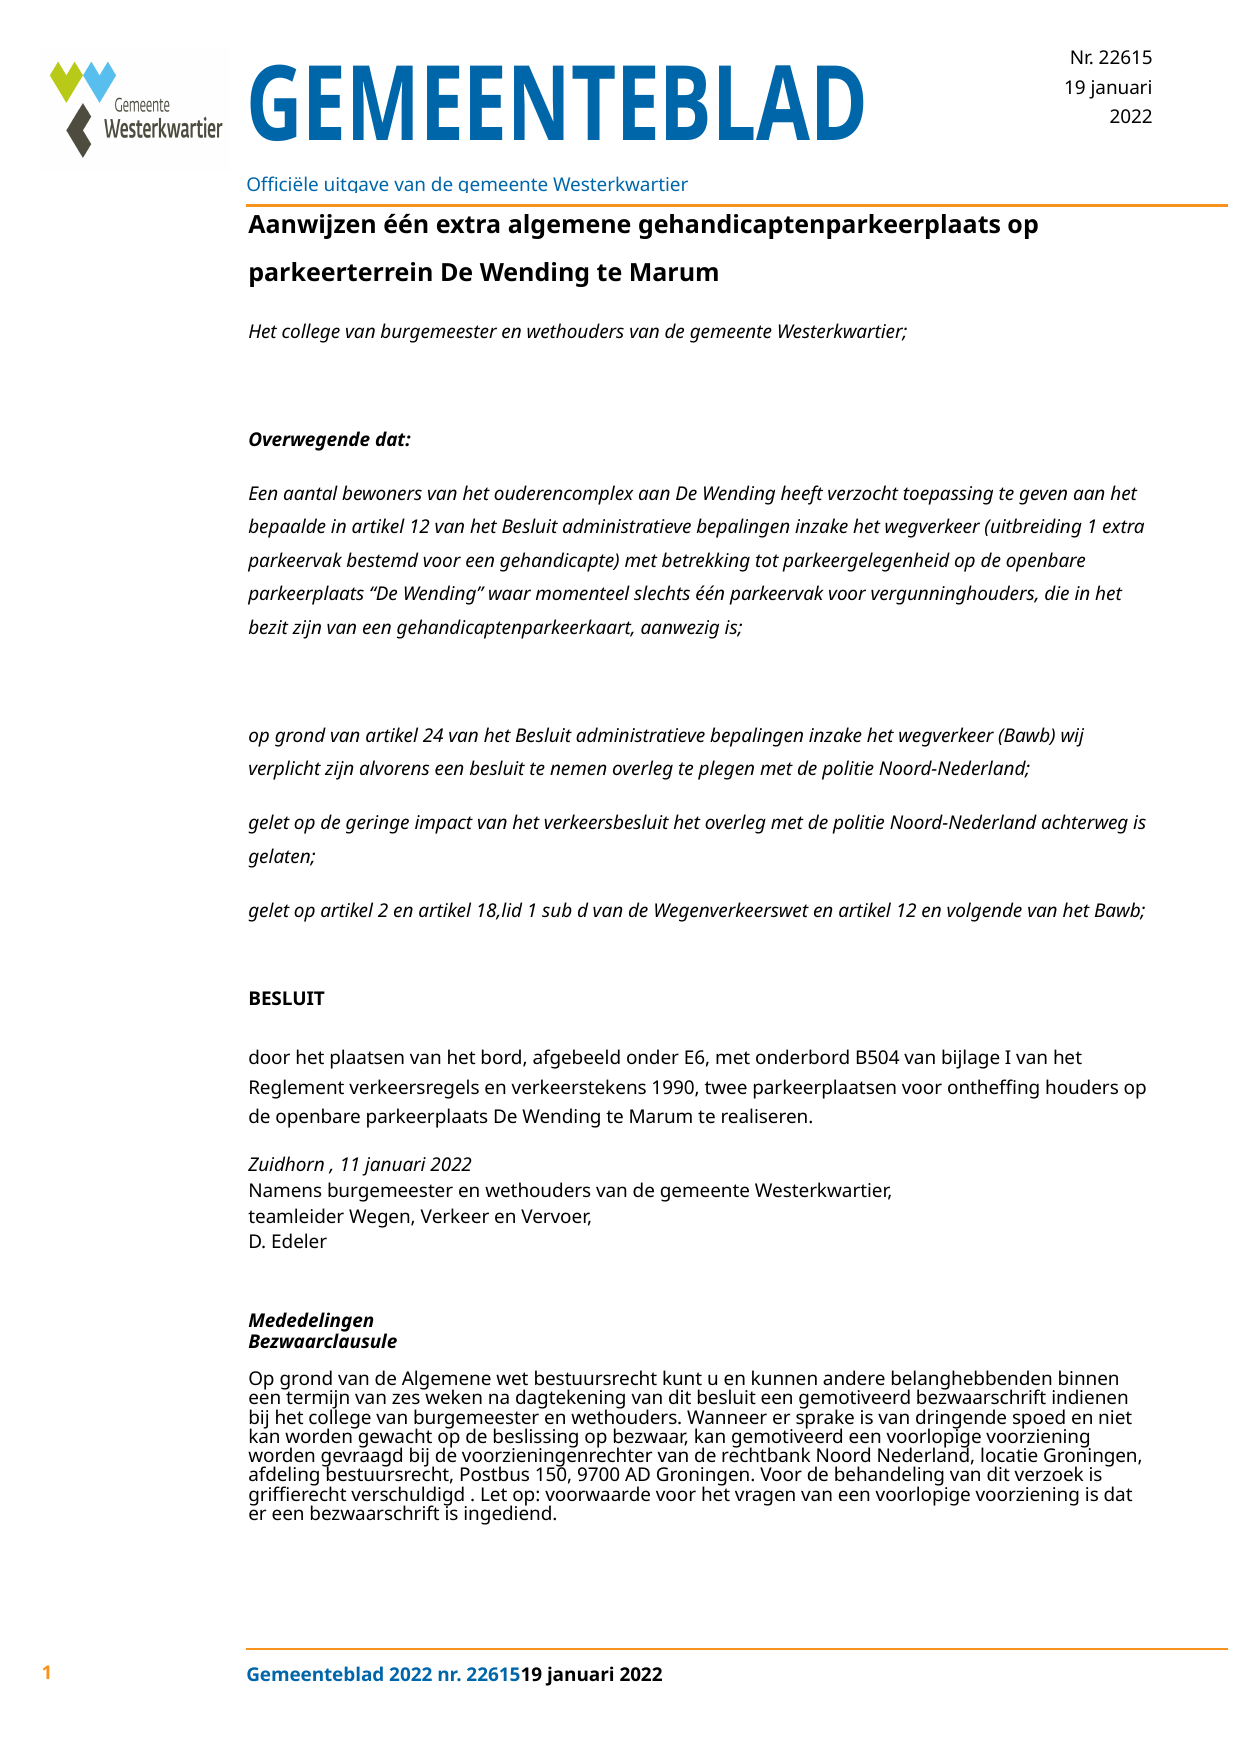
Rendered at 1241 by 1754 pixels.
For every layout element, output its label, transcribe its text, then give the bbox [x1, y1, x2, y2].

text op grond van artikel 24 van het Besluit administratieve bepalingen inzake het wegverkeer (Bawb) wij verplicht zijn alvorens een besluit te nemen overleg te plegen met de politie Noord-Nederland; [248, 722, 1152, 781]
text Een aantal bewoners van het ouderencomplex aan De Wending heeft verzocht toepassing te geven aan het bepaalde in artikel 12 van het Besluit administratieve bepalingen inzake het wegverkeer (uitbreiding 1 extra parkeervak bestemd voor een gehandicapte) met betrekking tot parkeergelegenheid op de openbare parkeerplaats “De Wending” waar momenteel slechts één parkeervak voor vergunninghouders, die in het bezit zijn van een gehandicaptenparkeerkaart, aanwezig is; [248, 480, 1152, 639]
text Zuidhorn , 11 januari 2022 [248, 1152, 1152, 1177]
text Aanwijzen één extra algemene gehandicaptenparkeerplaats op parkeerterrein De Wending te Marum [248, 207, 1152, 288]
text Overwegende dat: [248, 426, 1152, 452]
text teamleider Wegen, Verkeer en Vervoer, [248, 1203, 1152, 1229]
text D. Edeler [248, 1229, 1152, 1254]
text gelet op de geringe impact van het verkeersbesluit het overleg met de politie Noord-Nederland achterweg is gelaten; [248, 809, 1152, 869]
text BESLUIT [248, 985, 1152, 1011]
text Mededelingen [248, 1307, 1152, 1333]
picture [41, 47, 231, 172]
text Namens burgemeester en wethouders van de gemeente Westerkwartier, [248, 1177, 1152, 1203]
text Op grond van de Algemene wet bestuursrecht kunt u en kunnen andere belanghebbenden binnen een termijn van zes weken na dagtekening van dit besluit een gemotiveerd bezwaarschrift indienen bij het college van burgemeester en wethouders. Wanneer er sprake is van dringende spoed en niet kan worden gewacht op de beslissing op bezwaar, kan gemotiveerd een voorlopige voorziening worden gevraagd bij de voorzieningenrechter van de rechtbank Noord Nederland, locatie Groningen, afdeling bestuursrecht, Postbus 150, 9700 AD Groningen. Voor de behandeling van dit verzoek is griffierecht verschuldigd . Let op: voorwaarde voor het vragen van een voorlopige voorziening is dat er een bezwaarschrift is ingediend. [248, 1370, 1152, 1524]
text Bezwaarclausule [248, 1333, 1152, 1352]
text gelet op artikel 2 en artikel 18,lid 1 sub d van de Wegenverkeerswet en artikel 12 en volgende van het Bawb; [248, 897, 1152, 923]
text door het plaatsen van het bord, afgebeeld onder E6, met onderbord B504 van bijlage I van het Reglement verkeersregels en verkeerstekens 1990, twee parkeerplaatsen voor ontheffing houders op de openbare parkeerplaats De Wending te Marum te realiseren. [248, 1044, 1152, 1129]
text Het college van burgemeester en wethouders van de gemeente Westerkwartier; [248, 318, 1152, 344]
